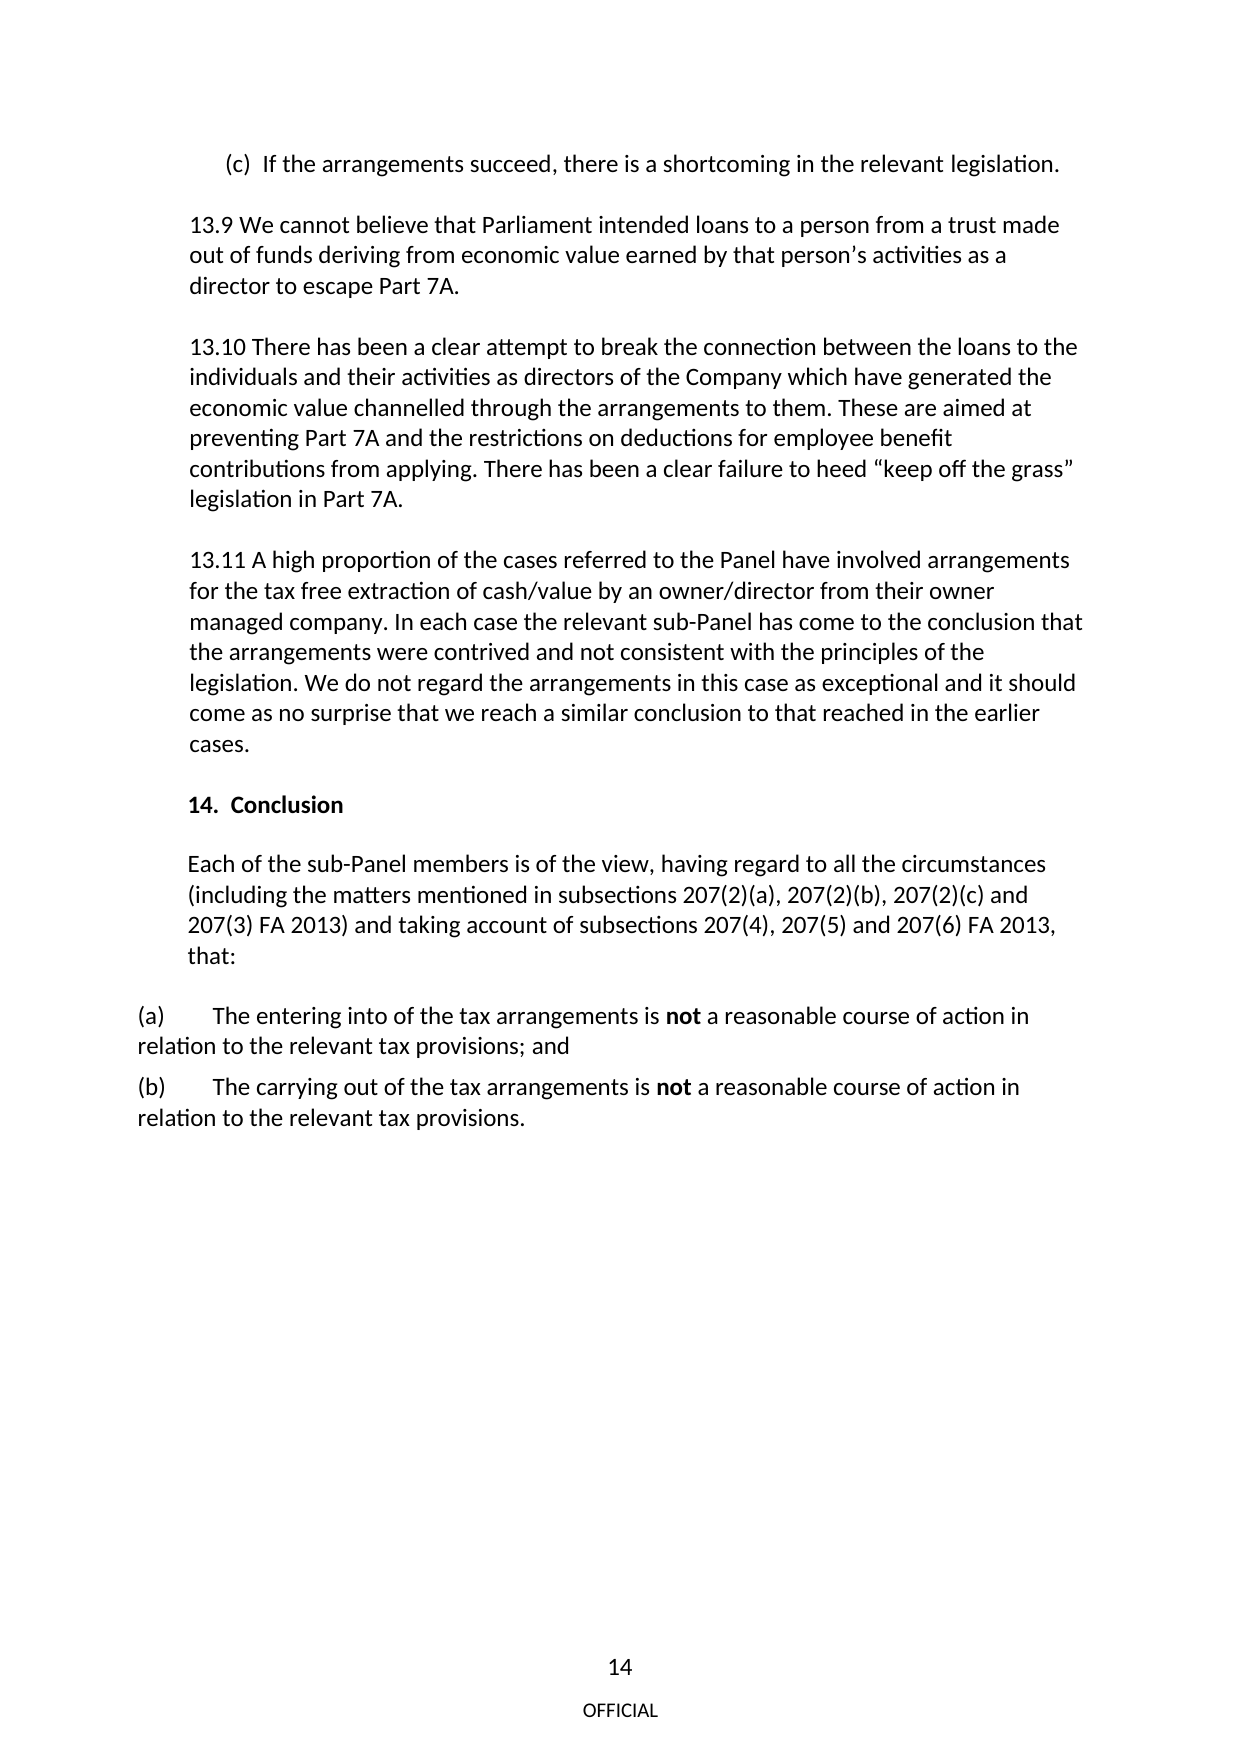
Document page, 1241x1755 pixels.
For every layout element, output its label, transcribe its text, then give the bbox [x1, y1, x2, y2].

list If the arrangements succeed, there is a shortcoming in the relevant legislation. [225, 148, 1103, 178]
text Each of the sub-Panel members is of the view, having regard to all the circumstances (including the matters mentioned in subsections 207(2)(a), 207(2)(b), 207(2)(c) and 207(3) FA 2013) and taking account of subsections 207(4), 207(5) and 207(6) FA 2013, that: [187, 848, 1059, 971]
list There has been a clear attempt to break the connection between the loans to the individuals and their activities as directors of the Company which have generated the economic value channelled through the arrangements to them. These are aimed at preventing Part 7A and the restrictions on deductions for employee benefit contributions from applying. There has been a clear failure to heed “keep off the grass” legislation in Part 7A. [189, 331, 1081, 514]
list We cannot believe that Parliament intended loans to a person from a trust made out of funds deriving from economic value earned by that person’s activities as a director to escape Part 7A. [189, 209, 1061, 300]
list The entering into of the tax arrangements is not a reasonable course of action in relation to the relevant tax provisions; and [137, 1000, 1081, 1061]
subtitle Conclusion [187, 789, 1103, 819]
list The carrying out of the tax arrangements is not a reasonable course of action in relation to the relevant tax provisions. [137, 1071, 1072, 1132]
list A high proportion of the cases referred to the Panel have involved arrangements for the tax free extraction of cash/value by an owner/director from their owner managed company. In each case the relevant sub-Panel has come to the conclusion that the arrangements were contrived and not consistent with the principles of the legislation. We do not regard the arrangements in this case as exceptional and it should come as no surprise that we reach a similar conclusion to that reached in the earlier cases. [189, 545, 1085, 758]
